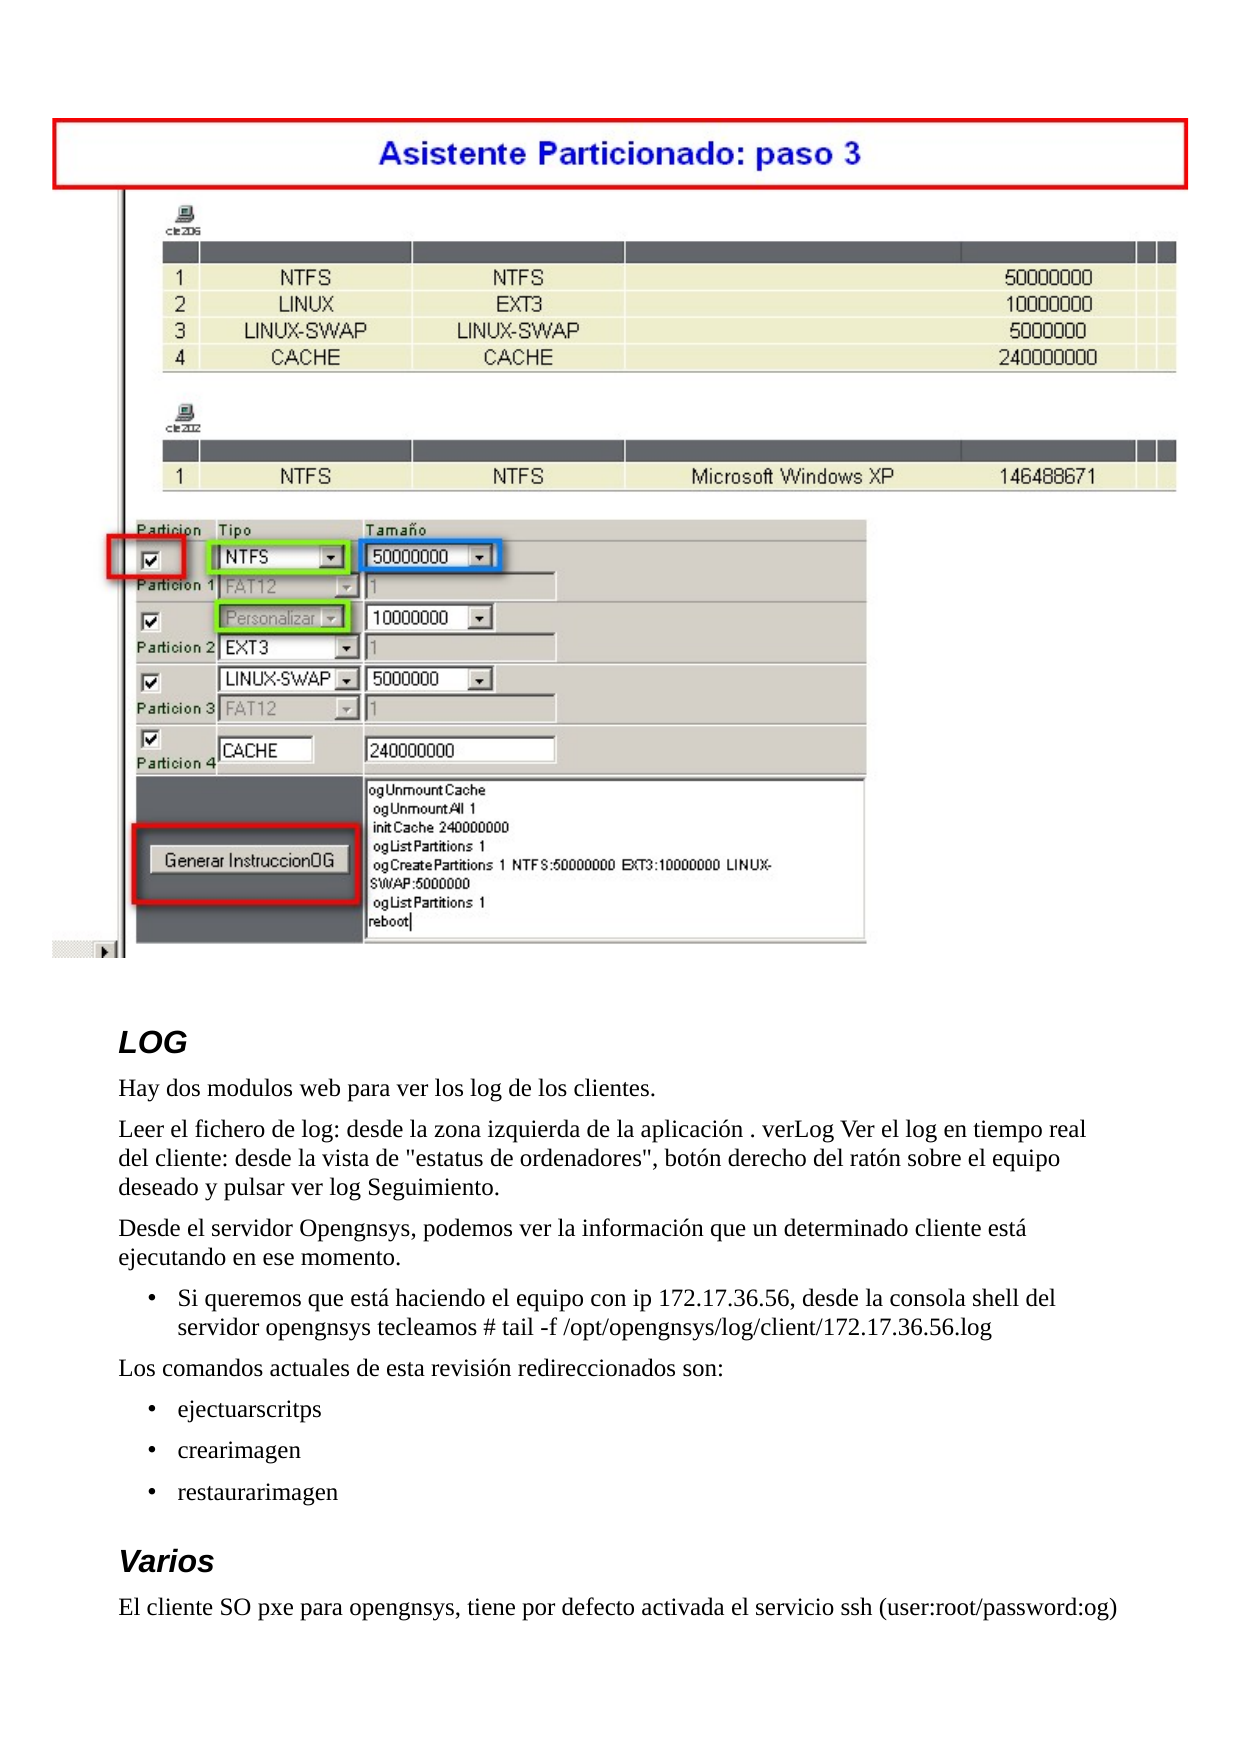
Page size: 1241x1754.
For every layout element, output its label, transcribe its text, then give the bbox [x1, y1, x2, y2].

text Desde el servidor Opengnsys, podemos ver la información que un determinado cliente está ejecutando en ese momento. [118, 1213, 1122, 1270]
list ejectuarscritps [148, 1394, 1122, 1423]
list Si queremos que está haciendo el equipo con ip 172.17.36.56, desde la consola shell del servidor opengnsys tecleamos # tail -f /opt/opengnsys/log/client/172.17.36.56.log [148, 1283, 1122, 1340]
subtitle LOG [118, 1023, 1122, 1060]
text Hay dos modulos web para ver los log de los clientes. [118, 1073, 1122, 1102]
list restaurarimagen [148, 1477, 1122, 1505]
text Leer el fichero de log: desde la zona izquierda de la aplicación . verLog Ver el log en tiempo real del cliente: desde la vista de "estatus de ordenadores", botón derecho del ratón sobre el equipo deseado y pulsar ver log Seguimiento. [118, 1114, 1122, 1200]
list crearimagen [148, 1435, 1122, 1464]
subtitle Varios [118, 1543, 1122, 1580]
text Los comandos actuales de esta revisión redireccionados son: [118, 1353, 1122, 1382]
text El cliente SO pxe para opengnsys, tiene por defecto activada el servicio ssh (user:root/password:og) [118, 1592, 1122, 1621]
